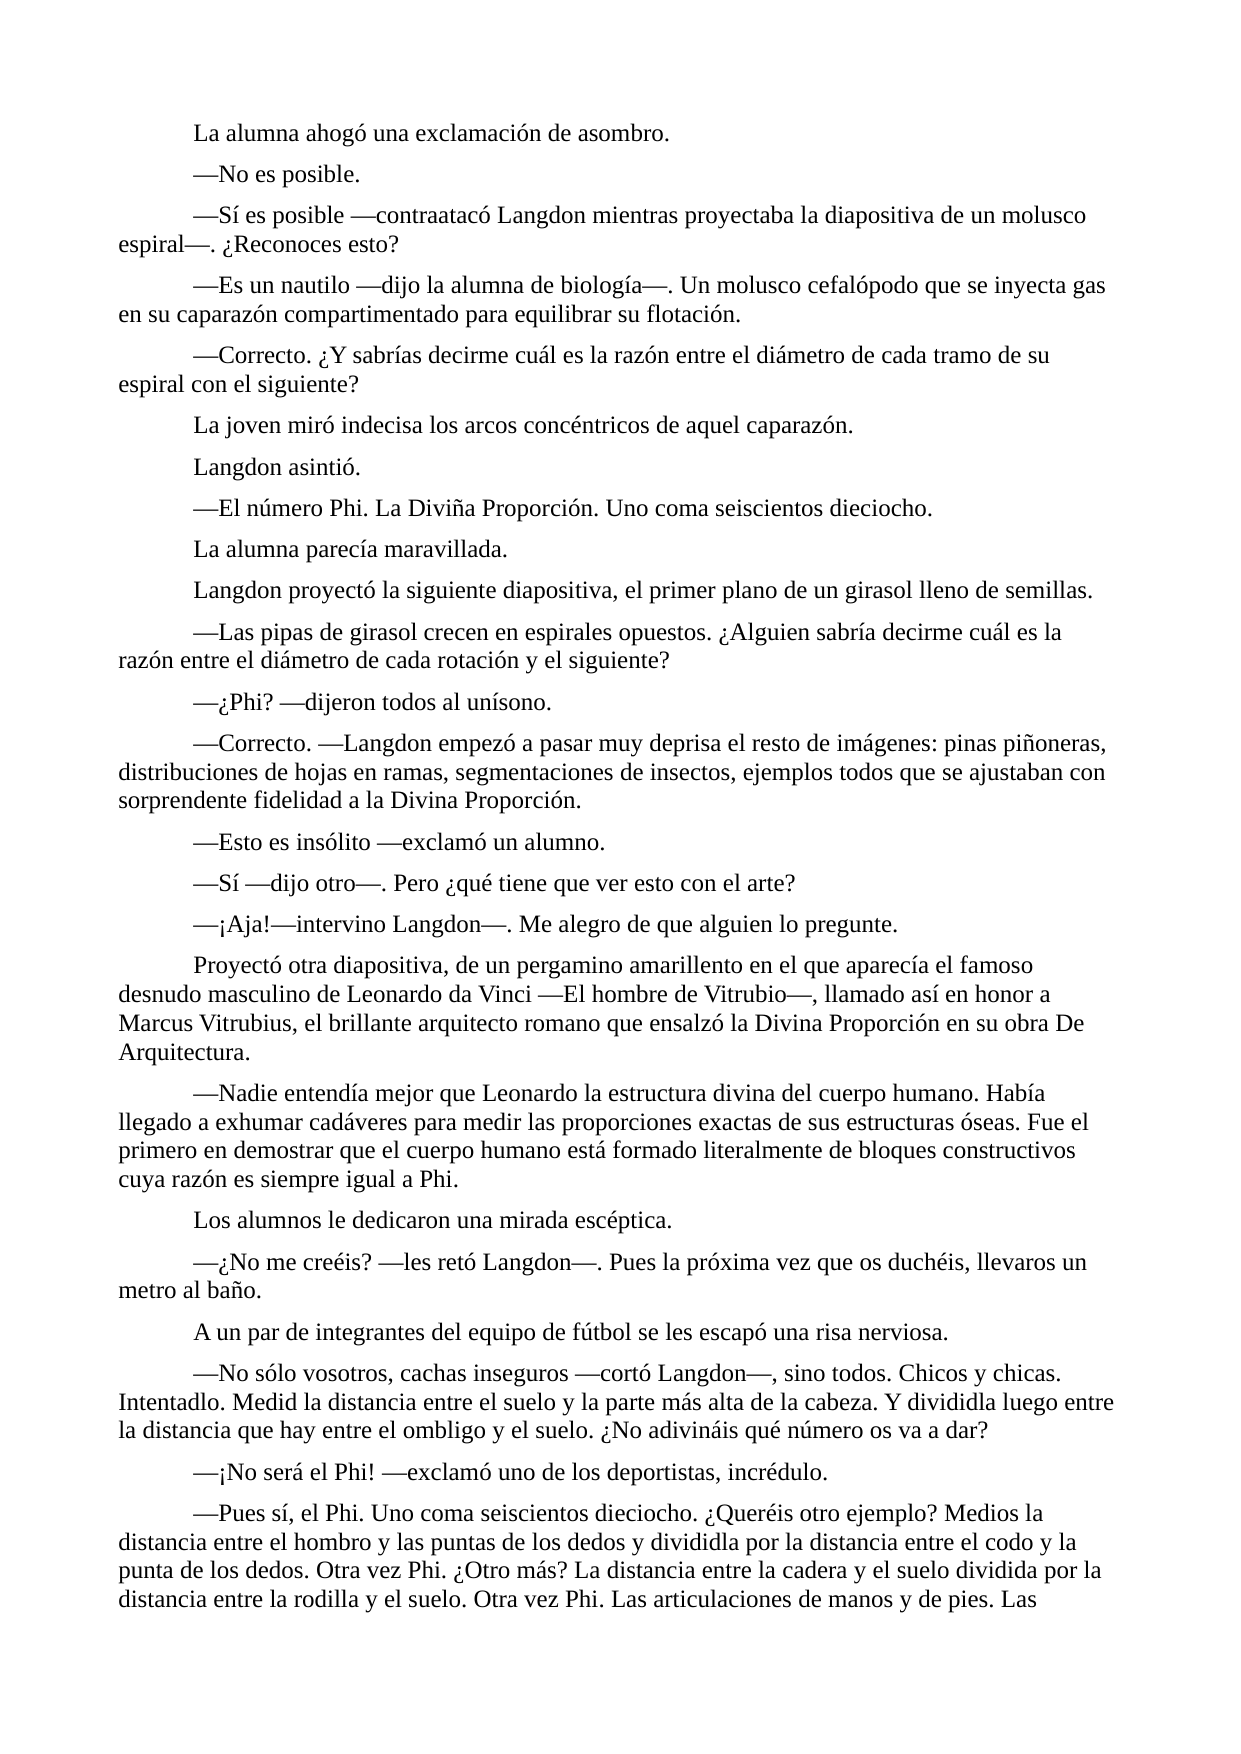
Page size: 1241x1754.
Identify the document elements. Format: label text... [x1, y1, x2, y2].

text —¿No me creéis? —les retó Langdon—. Pues la próxima vez que os duchéis, llevaros un metro al baño. [118, 1247, 1122, 1304]
text —Es un nautilo —dijo la alumna de biología—. Un molusco cefalópodo que se inyecta gas en su caparazón compartimentado para equilibrar su flotación. [118, 271, 1122, 328]
text Langdon proyectó la siguiente diapositiva, el primer plano de un girasol lleno de semillas. [118, 576, 1122, 604]
text —Sí —dijo otro—. Pero ¿qué tiene que ver esto con el arte? [118, 868, 1122, 897]
text —¿Phi? —dijeron todos al unísono. [118, 687, 1122, 716]
text Langdon asintió. [118, 452, 1122, 481]
text —No es posible. [118, 159, 1122, 188]
text La joven miró indecisa los arcos concéntricos de aquel caparazón. [118, 411, 1122, 439]
text —¡No será el Phi! —exclamó uno de los deportistas, incrédulo. [118, 1457, 1122, 1486]
text —El número Phi. La Diviña Proporción. Uno coma seiscientos dieciocho. [118, 493, 1122, 522]
text Los alumnos le dedicaron una mirada escéptica. [118, 1206, 1122, 1234]
text —Esto es insólito —exclamó un alumno. [118, 827, 1122, 856]
text —Sí es posible —contraatacó Langdon mientras proyectaba la diapositiva de un molusco espiral—. ¿Reconoces esto? [118, 201, 1122, 258]
text A un par de integrantes del equipo de fútbol se les escapó una risa nerviosa. [118, 1317, 1122, 1346]
text —Nadie entendía mejor que Leonardo la estructura divina del cuerpo humano. Había llegado a exhumar cadáveres para medir las proporciones exactas de sus estructuras óseas. Fue el primero en demostrar que el cuerpo humano está formado literalmente de bloques constructivos cuya razón es siempre igual a Phi. [118, 1078, 1122, 1193]
text —No sólo vosotros, cachas inseguros —cortó Langdon—, sino todos. Chicos y chicas. Intentadlo. Medid la distancia entre el suelo y la parte más alta de la cabeza. Y divididla luego entre la distancia que hay entre el ombligo y el suelo. ¿No adivináis qué número os va a dar? [118, 1358, 1122, 1444]
text La alumna ahogó una exclamación de asombro. [118, 118, 1122, 147]
text —¡Aja!—intervino Langdon—. Me alegro de que alguien lo pregunte. [118, 909, 1122, 938]
text —Correcto. ¿Y sabrías decirme cuál es la razón entre el diámetro de cada tramo de su espiral con el siguiente? [118, 341, 1122, 398]
text —Las pipas de girasol crecen en espirales opuestos. ¿Alguien sabría decirme cuál es la razón entre el diámetro de cada rotación y el siguiente? [118, 617, 1122, 674]
text Proyectó otra diapositiva, de un pergamino amarillento en el que aparecía el famoso desnudo masculino de Leonardo da Vinci —El hombre de Vitrubio—, llamado así en honor a Marcus Vitrubius, el brillante arquitecto romano que ensalzó la Divina Proporción en su obra De Arquitectura. [118, 951, 1122, 1066]
text —Pues sí, el Phi. Uno coma seiscientos dieciocho. ¿Queréis otro ejemplo? Medios la distancia entre el hombro y las puntas de los dedos y divididla por la distancia entre el codo y la punta de los dedos. Otra vez Phi. ¿Otro más? La distancia entre la cadera y el suelo dividida por la distancia entre la rodilla y el suelo. Otra vez Phi. Las articulaciones de manos y de pies. Las [118, 1498, 1122, 1613]
text La alumna parecía maravillada. [118, 534, 1122, 563]
text —Correcto. —Langdon empezó a pasar muy deprisa el resto de imágenes: pinas piñoneras, distribuciones de hojas en ramas, segmentaciones de insectos, ejemplos todos que se ajustaban con sorprendente fidelidad a la Divina Proporción. [118, 728, 1122, 814]
